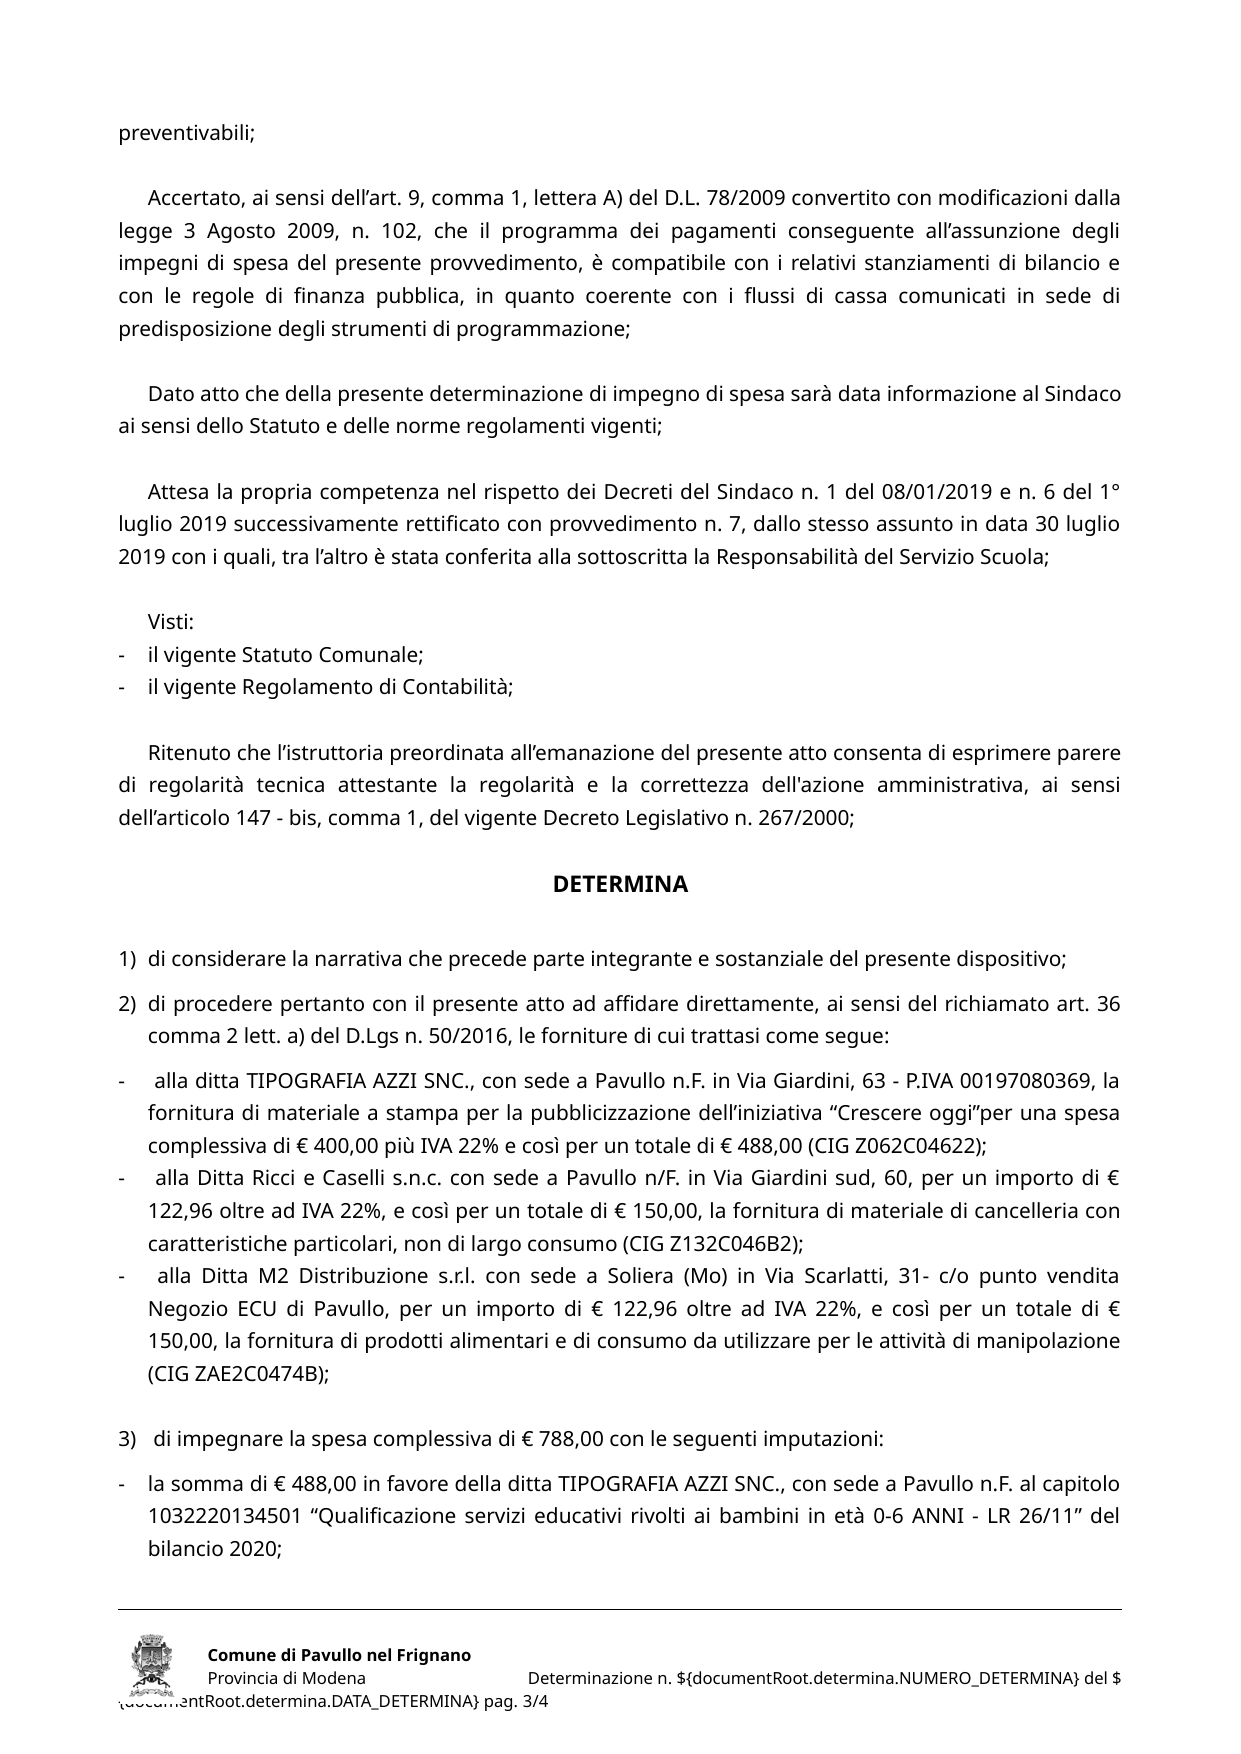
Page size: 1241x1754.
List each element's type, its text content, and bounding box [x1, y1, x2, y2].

text Ritenuto che l’istruttoria preordinata all’emanazione del presente atto consenta di esprimere parere di regolarità tecnica attestante la regolarità e la correttezza dell'azione amministrativa, ai sensi dell’articolo 147 - bis, comma 1, del vigente Decreto Legislativo n. 267/2000; [118, 738, 1122, 831]
text Accertato, ai sensi dell’art. 9, comma 1, lettera A) del D.L. 78/2009 convertito con modificazioni dalla legge 3 Agosto 2009, n. 102, che il programma dei pagamenti conseguente all’assunzione degli impegni di spesa del presente provvedimento, è compatibile con i relativi stanziamenti di bilancio e con le regole di finanza pubblica, in quanto coerente con i flussi di cassa comunicati in sede di predisposizione degli strumenti di programmazione; [118, 183, 1122, 342]
text Attesa la propria competenza nel rispetto dei Decreti del Sindaco n. 1 del 08/01/2019 e n. 6 del 1° luglio 2019 successivamente rettificato con provvedimento n. 7, dallo stesso assunto in data 30 luglio 2019 con i quali, tra l’altro è stata conferita alla sottoscritta la Responsabilità del Servizio Scuola; [118, 477, 1122, 570]
list alla Ditta Ricci e Caselli s.n.c. con sede a Pavullo n/F. in Via Giardini sud, 60, per un importo di € 122,96 oltre ad IVA 22%, e così per un totale di € 150,00, la fornitura di materiale di cancelleria con caratteristiche particolari, non di largo consumo (CIG Z132C046B2); [118, 1163, 1122, 1257]
list il vigente Statuto Comunale; [118, 640, 1122, 668]
text DETERMINA [118, 868, 1122, 899]
text Visti: [118, 607, 1122, 636]
list di procedere pertanto con il presente atto ad affidare direttamente, ai sensi del richiamato art. 36 comma 2 lett. a) del D.Lgs n. 50/2016, le forniture di cui trattasi come segue: [118, 989, 1122, 1050]
text Dato atto che della presente determinazione di impegno di spesa sarà data informazione al Sindaco ai sensi dello Statuto e delle norme regolamenti vigenti; [118, 379, 1122, 440]
list la somma di € 488,00 in favore della ditta TIPOGRAFIA AZZI SNC., con sede a Pavullo n.F. al capitolo 1032220134501 “Qualificazione servizi educativi rivolti ai bambini in età 0-6 ANNI - LR 26/11” del bilancio 2020; [118, 1469, 1122, 1562]
list di impegnare la spesa complessiva di € 788,00 con le seguenti imputazioni: [118, 1424, 1122, 1453]
picture [120, 1631, 183, 1704]
list alla ditta TIPOGRAFIA AZZI SNC., con sede a Pavullo n.F. in Via Giardini, 63 - P.IVA 00197080369, la fornitura di materiale a stampa per la pubblicizzazione dell’iniziativa “Crescere oggi”per una spesa complessiva di € 400,00 più IVA 22% e così per un totale di € 488,00 (CIG Z062C04622); [118, 1066, 1122, 1159]
text preventivabili; [118, 118, 1122, 147]
list alla Ditta M2 Distribuzione s.r.l. con sede a Soliera (Mo) in Via Scarlatti, 31- c/o punto vendita Negozio ECU di Pavullo, per un importo di € 122,96 oltre ad IVA 22%, e così per un totale di € 150,00, la fornitura di prodotti alimentari e di consumo da utilizzare per le attività di manipolazione (CIG ZAE2C0474B); [118, 1261, 1122, 1388]
list il vigente Regolamento di Contabilità; [118, 672, 1122, 701]
list di considerare la narrativa che precede parte integrante e sostanziale del presente dispositivo; [118, 944, 1122, 973]
